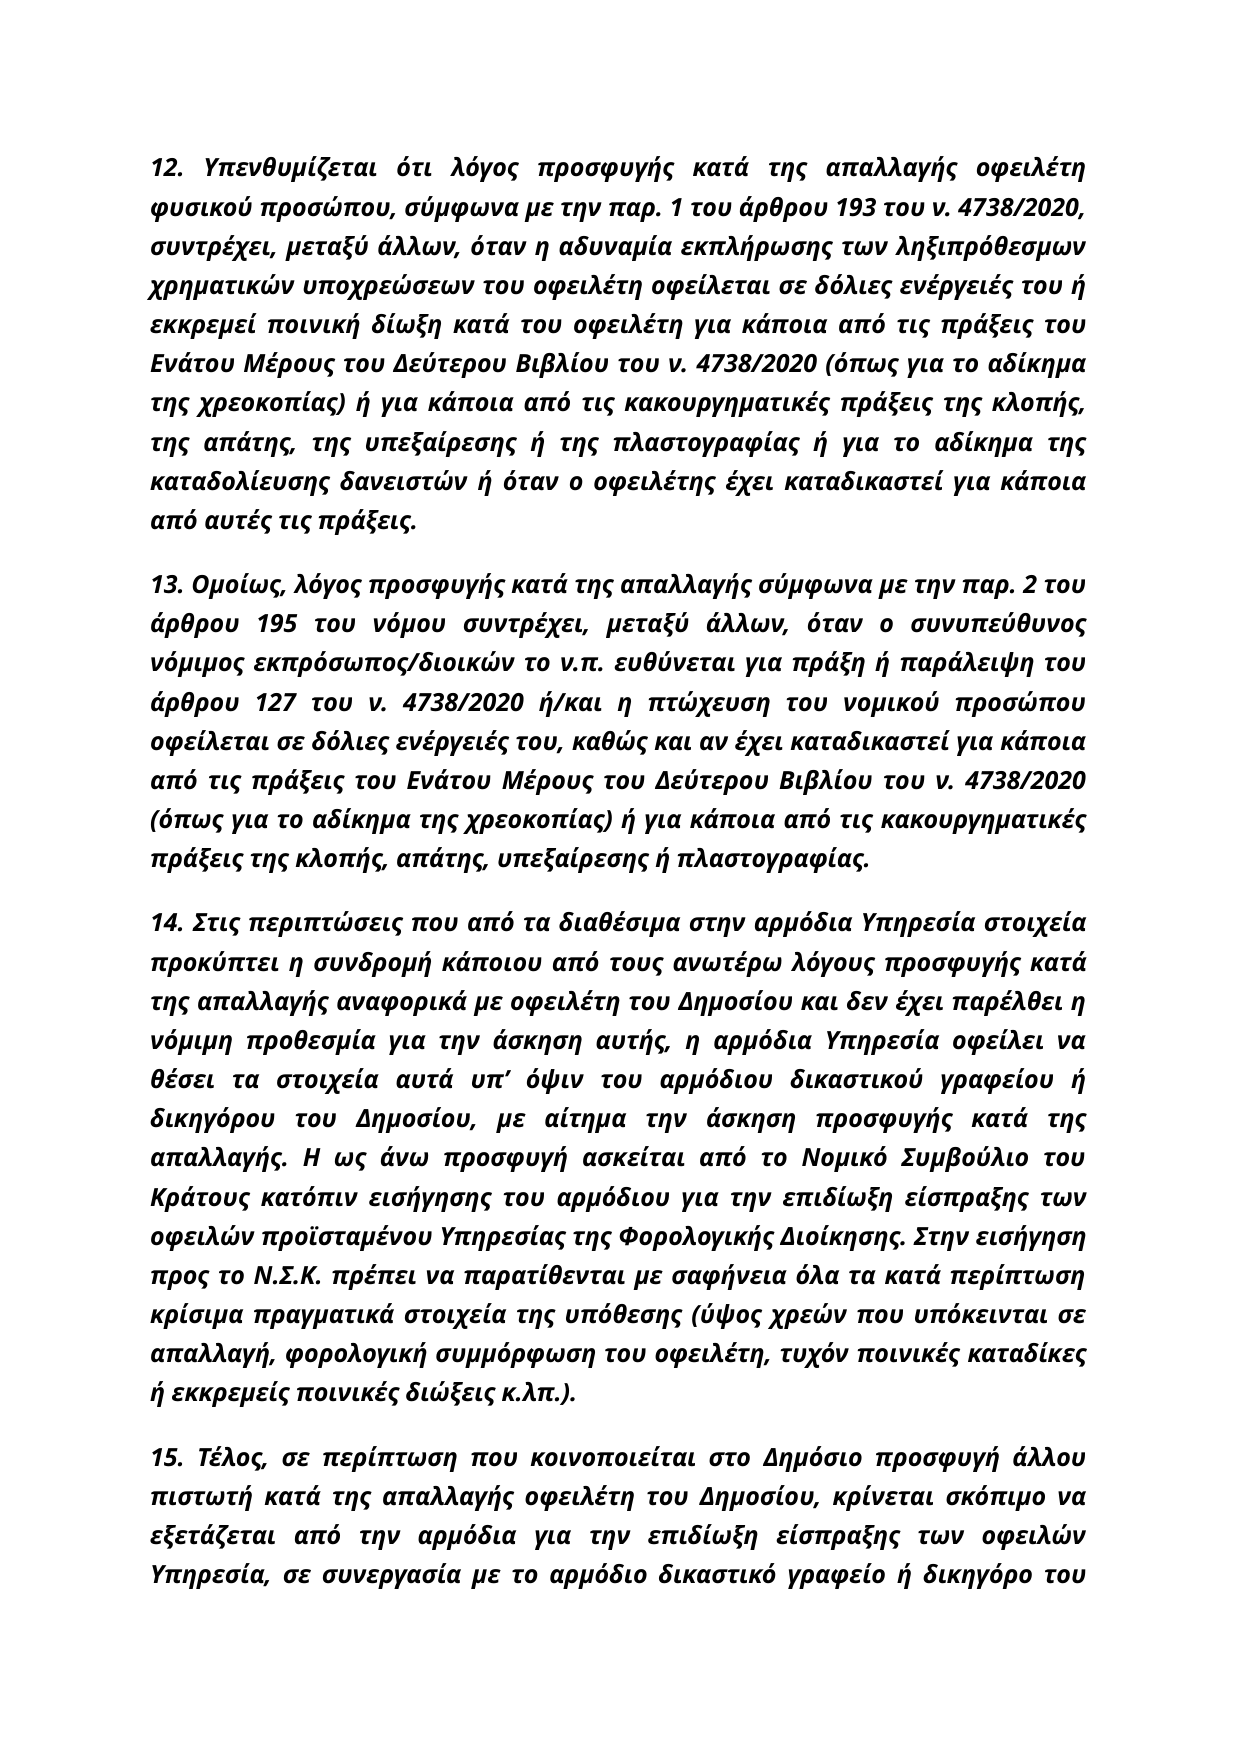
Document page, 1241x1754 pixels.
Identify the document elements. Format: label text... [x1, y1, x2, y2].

text 13. Ομοίως, λόγος προσφυγής κατά της απαλλαγής σύμφωνα με την παρ. 2 του άρθρου 195 του νόμου συντρέχει, μεταξύ άλλων, όταν ο συνυπεύθυνος νόμιμος εκπρόσωπος/διοικών το ν.π. ευθύνεται για πράξη ή παράλειψη του άρθρου 127 του ν. 4738/2020 ή/και η πτώχευση του νομικού προσώπου οφείλεται σε δόλιες ενέργειές του, καθώς και αν έχει καταδικαστεί για κάποια από τις πράξεις του Ενάτου Μέρους του Δεύτερου Βιβλίου του ν. 4738/2020 (όπως για το αδίκημα της χρεοκοπίας) ή για κάποια από τις κακουργηματικές πράξεις της κλοπής, απάτης, υπεξαίρεσης ή πλαστογραφίας. [150, 567, 1090, 875]
text 12. Υπενθυμίζεται ότι λόγος προσφυγής κατά της απαλλαγής οφειλέτη φυσικού προσώπου, σύμφωνα με την παρ. 1 του άρθρου 193 του ν. 4738/2020, συντρέχει, μεταξύ άλλων, όταν η αδυναμία εκπλήρωσης των ληξιπρόθεσμων χρηματικών υποχρεώσεων του οφειλέτη οφείλεται σε δόλιες ενέργειές του ή εκκρεμεί ποινική δίωξη κατά του οφειλέτη για κάποια από τις πράξεις του Ενάτου Μέρους του Δεύτερου Βιβλίου του ν. 4738/2020 (όπως για το αδίκημα της χρεοκοπίας) ή για κάποια από τις κακουργηματικές πράξεις της κλοπής, της απάτης, της υπεξαίρεσης ή της πλαστογραφίας ή για το αδίκημα της καταδολίευσης δανειστών ή όταν ο οφειλέτης έχει καταδικαστεί για κάποια από αυτές τις πράξεις. [150, 150, 1090, 537]
text 15. Τέλος, σε περίπτωση που κοινοποιείται στο Δημόσιο προσφυγή άλλου πιστωτή κατά της απαλλαγής οφειλέτη του Δημοσίου, κρίνεται σκόπιμο να εξετάζεται από την αρμόδια για την επιδίωξη είσπραξης των οφειλών Υπηρεσία, σε συνεργασία με το αρμόδιο δικαστικό γραφείο ή δικηγόρο του [150, 1439, 1090, 1591]
text 14. Στις περιπτώσεις που από τα διαθέσιμα στην αρμόδια Υπηρεσία στοιχεία προκύπτει η συνδρομή κάποιου από τους ανωτέρω λόγους προσφυγής κατά της απαλλαγής αναφορικά με οφειλέτη του Δημοσίου και δεν έχει παρέλθει η νόμιμη προθεσμία για την άσκηση αυτής, η αρμόδια Υπηρεσία οφείλει να θέσει τα στοιχεία αυτά υπ’ όψιν του αρμόδιου δικαστικού γραφείου ή δικηγόρου του Δημοσίου, με αίτημα την άσκηση προσφυγής κατά της απαλλαγής. Η ως άνω προσφυγή ασκείται από το Νομικό Συμβούλιο του Κράτους κατόπιν εισήγησης του αρμόδιου για την επιδίωξη είσπραξης των οφειλών προϊσταμένου Υπηρεσίας της Φορολογικής Διοίκησης. Στην εισήγηση προς το Ν.Σ.Κ. πρέπει να παρατίθενται με σαφήνεια όλα τα κατά περίπτωση κρίσιμα πραγματικά στοιχεία της υπόθεσης (ύψος χρεών που υπόκεινται σε απαλλαγή, φορολογική συμμόρφωση του οφειλέτη, τυχόν ποινικές καταδίκες ή εκκρεμείς ποινικές διώξεις κ.λπ.). [150, 905, 1090, 1409]
